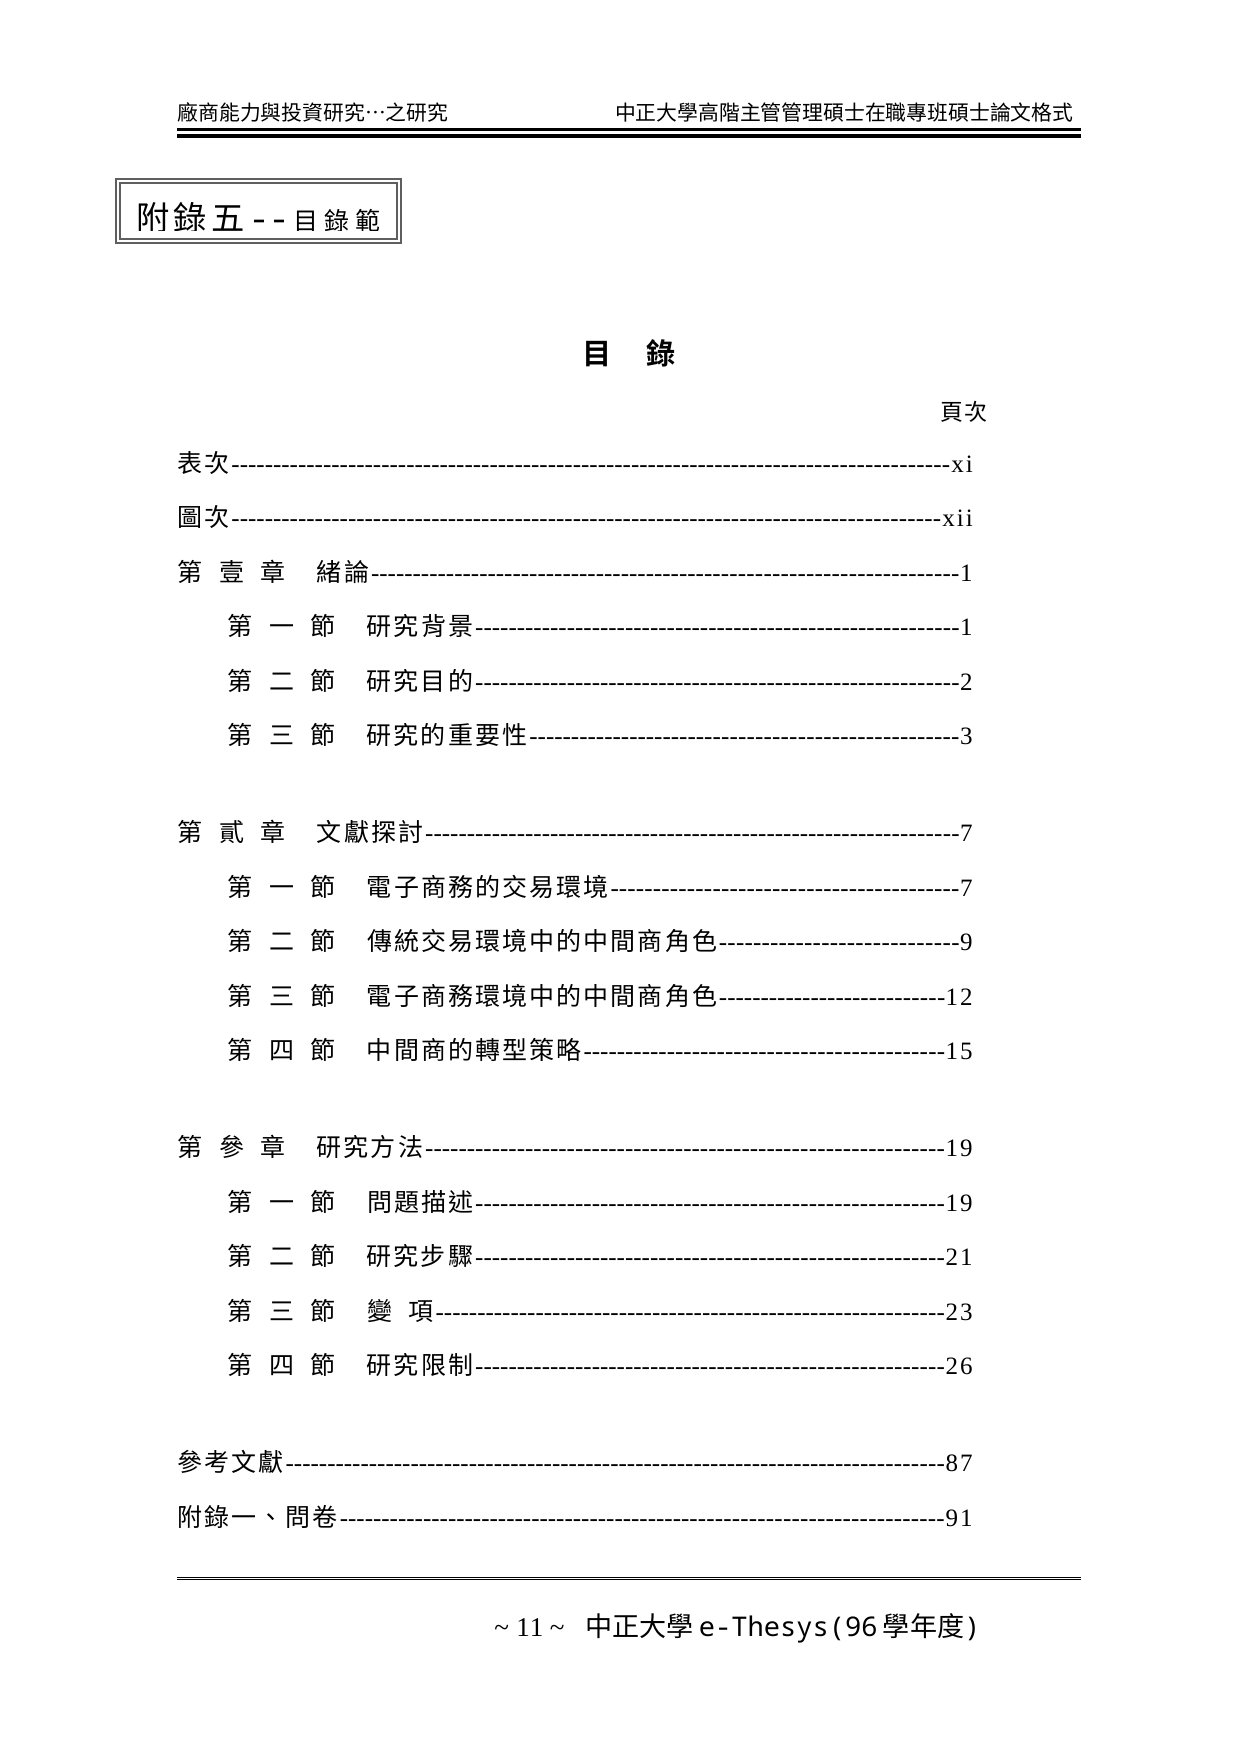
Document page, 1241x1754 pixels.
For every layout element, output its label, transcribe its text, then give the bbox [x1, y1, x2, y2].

subtitle 頁次 [177, 394, 1079, 427]
subtitle 第 三 節 研究的重要性 3 [177, 715, 1081, 752]
subtitle 目 錄 [177, 330, 1081, 373]
subtitle 第 參 章 研究方法 19 [177, 1128, 1081, 1164]
subtitle 第 三 節 變 項 23 [177, 1291, 1081, 1327]
subtitle 第 一 節 問題描述 19 [177, 1182, 1081, 1218]
subtitle 第 一 節 研究背景 1 [177, 607, 1081, 643]
subtitle 附錄一、問卷 91 [177, 1497, 1081, 1533]
subtitle 第 一 節 電子商務的交易環境 7 [177, 867, 1081, 903]
subtitle 第 二 節 研究目的 2 [177, 661, 1081, 697]
subtitle 參考文獻 87 [177, 1443, 1081, 1479]
subtitle 第 壹 章 緒論 1 [177, 552, 1081, 588]
subtitle 第 二 節 傳統交易環境中的中間商角色 9 [177, 922, 1081, 958]
subtitle 附錄五--目錄範例 [180, 217, 195, 231]
subtitle 附錄五--目錄範例 [136, 191, 381, 231]
subtitle 第 四 節 中間商的轉型策略 15 [177, 1030, 1081, 1067]
subtitle 第 三 節 電子商務環境中的中間商角色 12 [177, 976, 1081, 1012]
subtitle 第 四 節 研究限制 26 [177, 1345, 1081, 1382]
subtitle 第 貳 章 文獻探討 7 [177, 813, 1081, 849]
subtitle 表次 xi [177, 443, 1081, 480]
subtitle 圖次 xii [177, 498, 1081, 534]
subtitle 第 二 節 研究步驟 21 [177, 1237, 1081, 1273]
